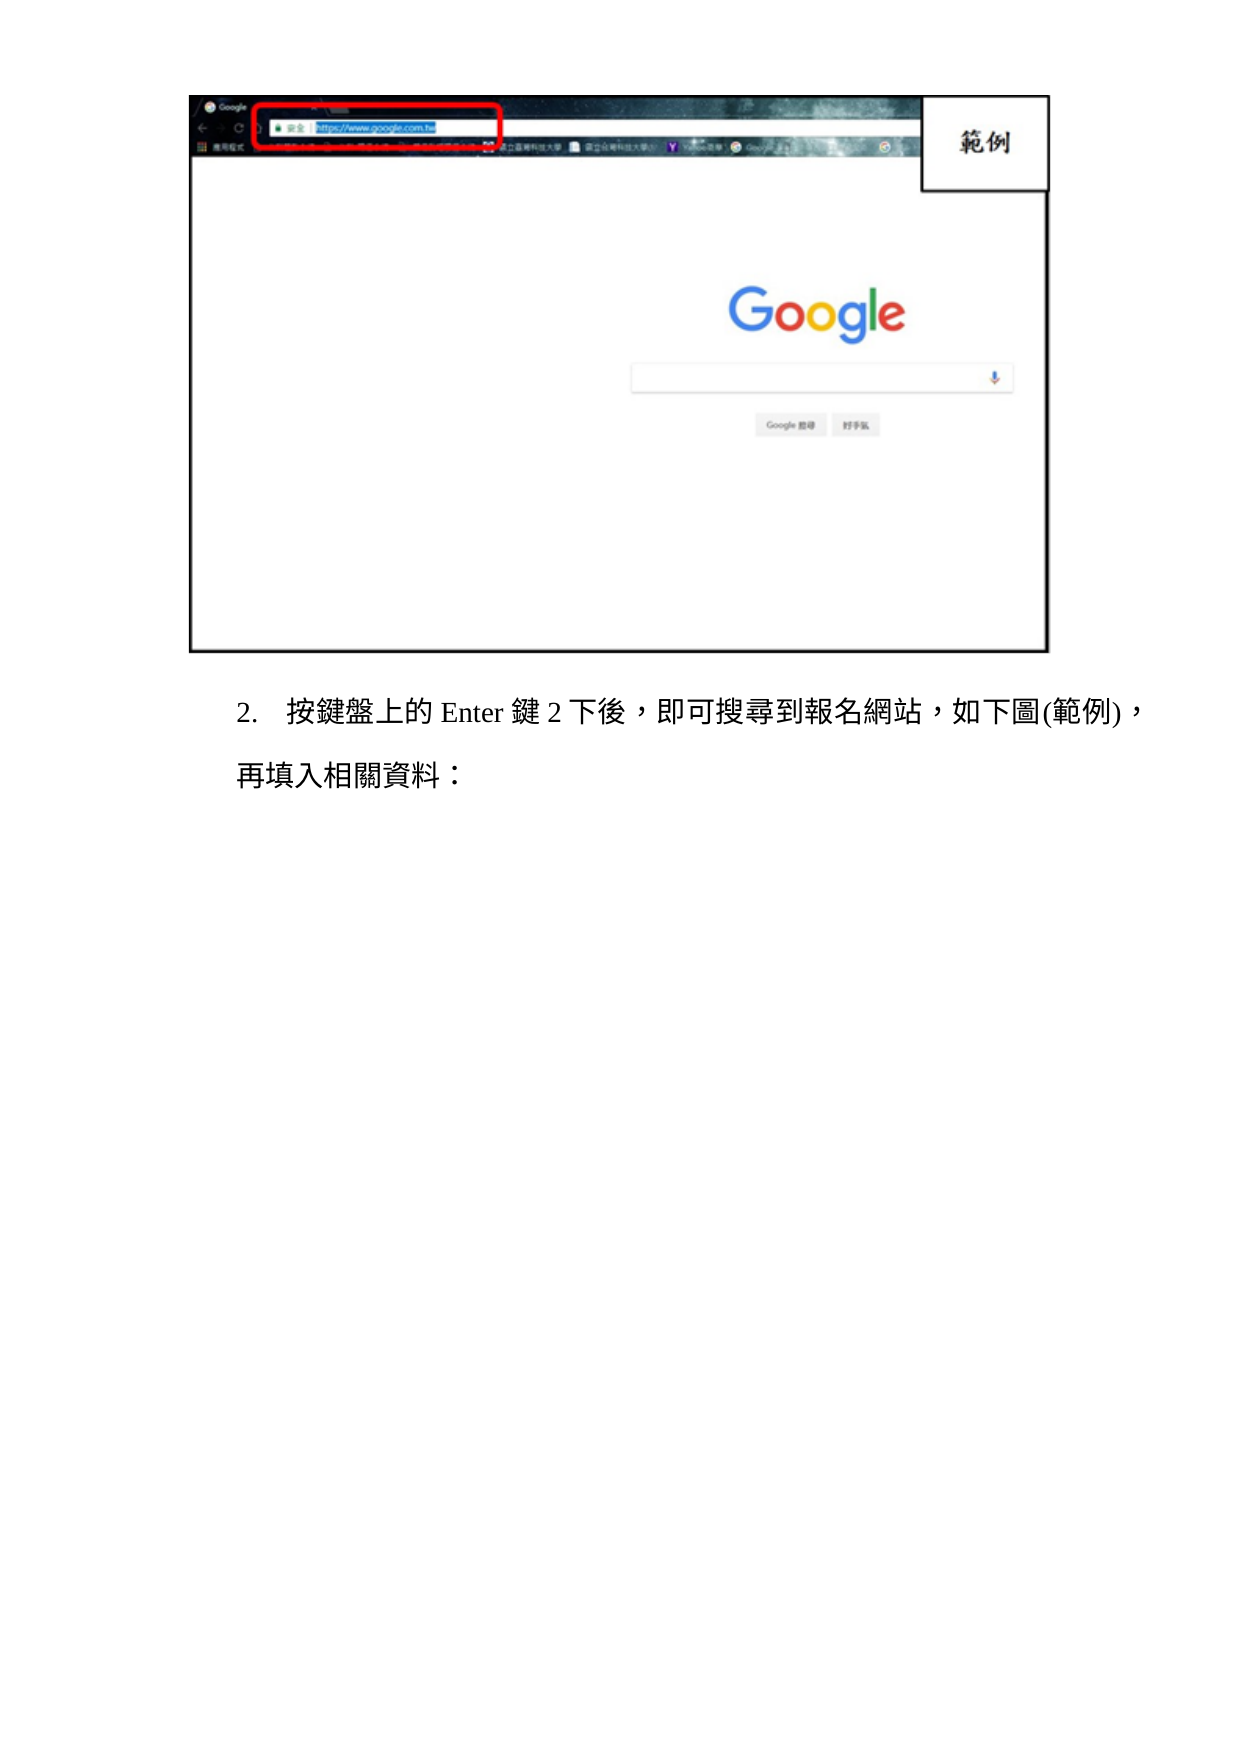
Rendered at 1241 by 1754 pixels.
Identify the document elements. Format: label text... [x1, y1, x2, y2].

list 按鍵盤上的Enter 鍵2下後，即可搜尋到報名網站，如下圖(範例)，再填入相關資料： [236, 689, 1122, 795]
